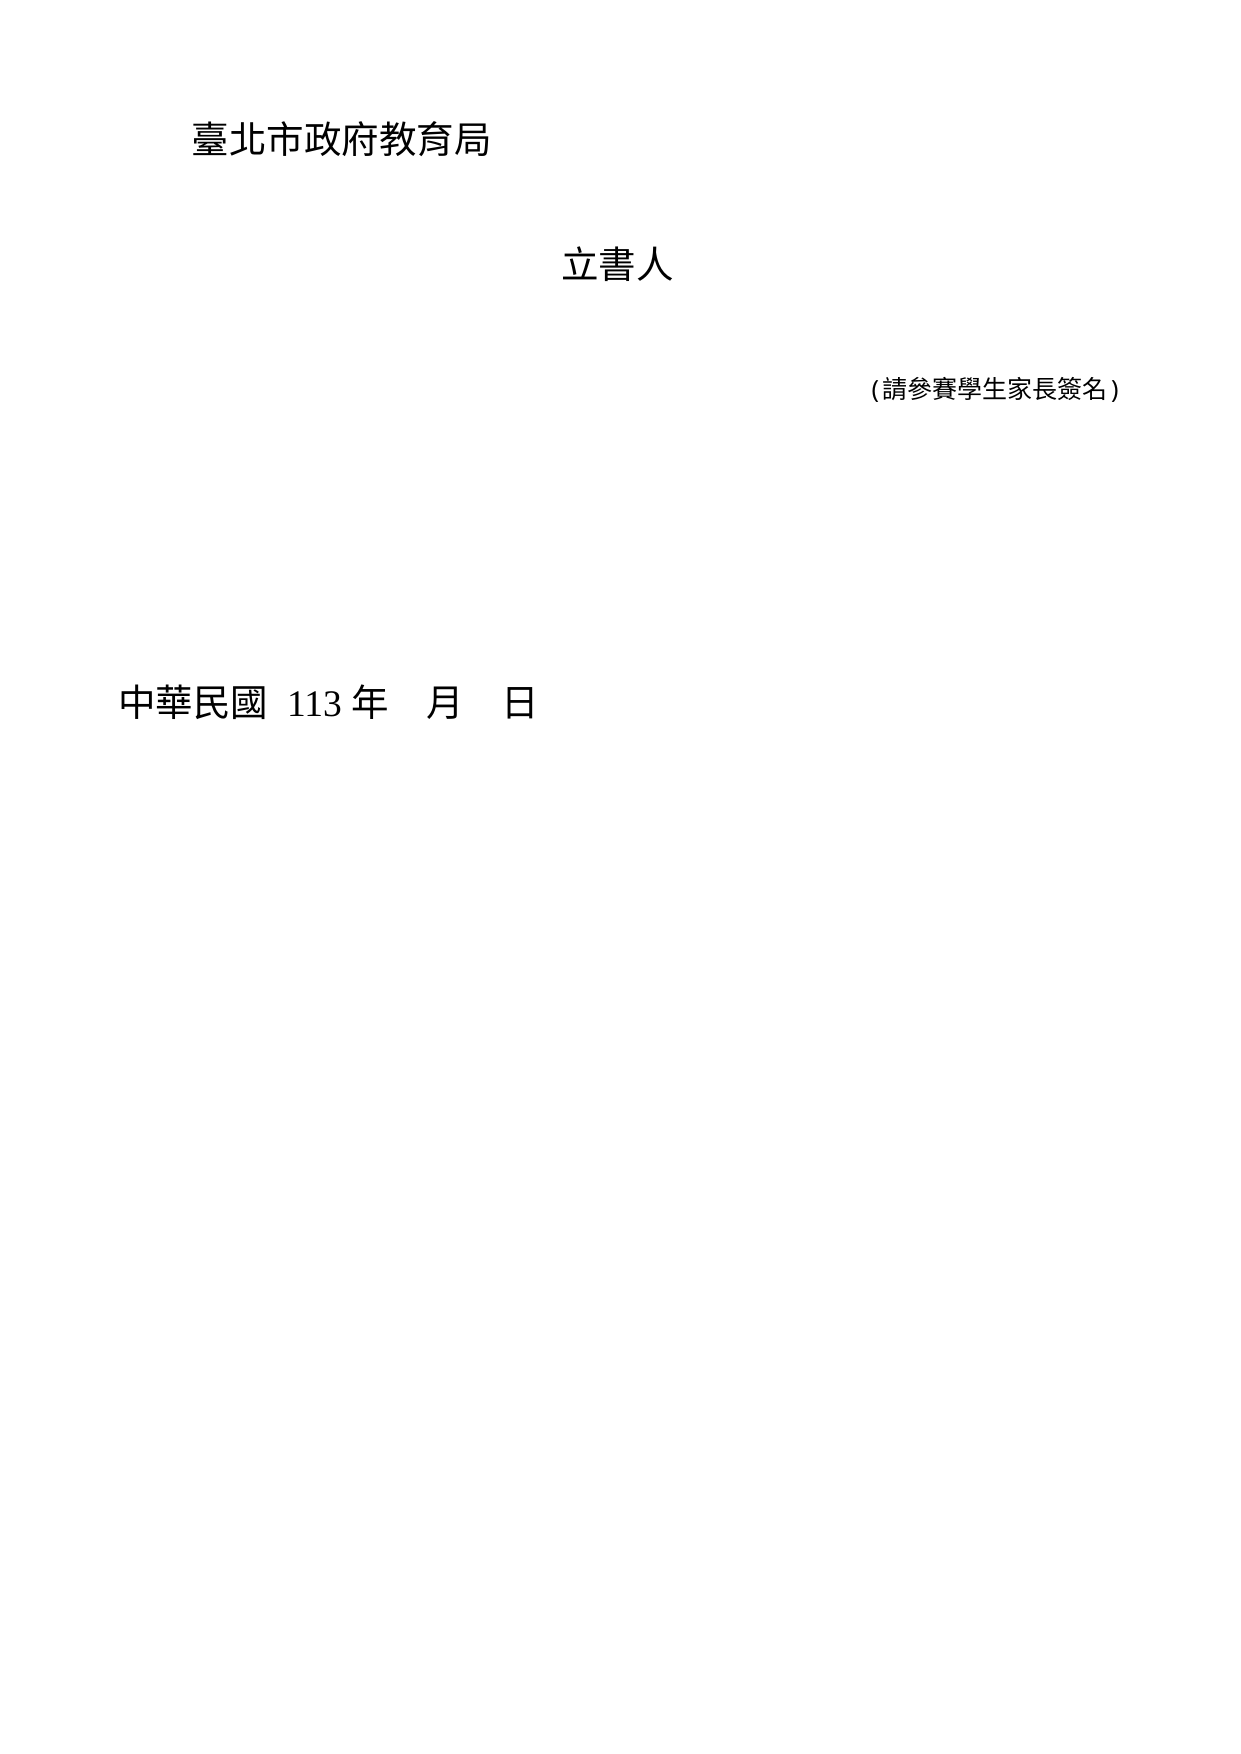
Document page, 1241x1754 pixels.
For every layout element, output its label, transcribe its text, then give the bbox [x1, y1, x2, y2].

text 立書人 [118, 221, 1122, 283]
text 臺北市政府教育局 [118, 96, 1122, 158]
text 中華民國 113 年 月 日 [118, 658, 1122, 721]
text (請參賽學生家長簽名) [118, 346, 1122, 408]
